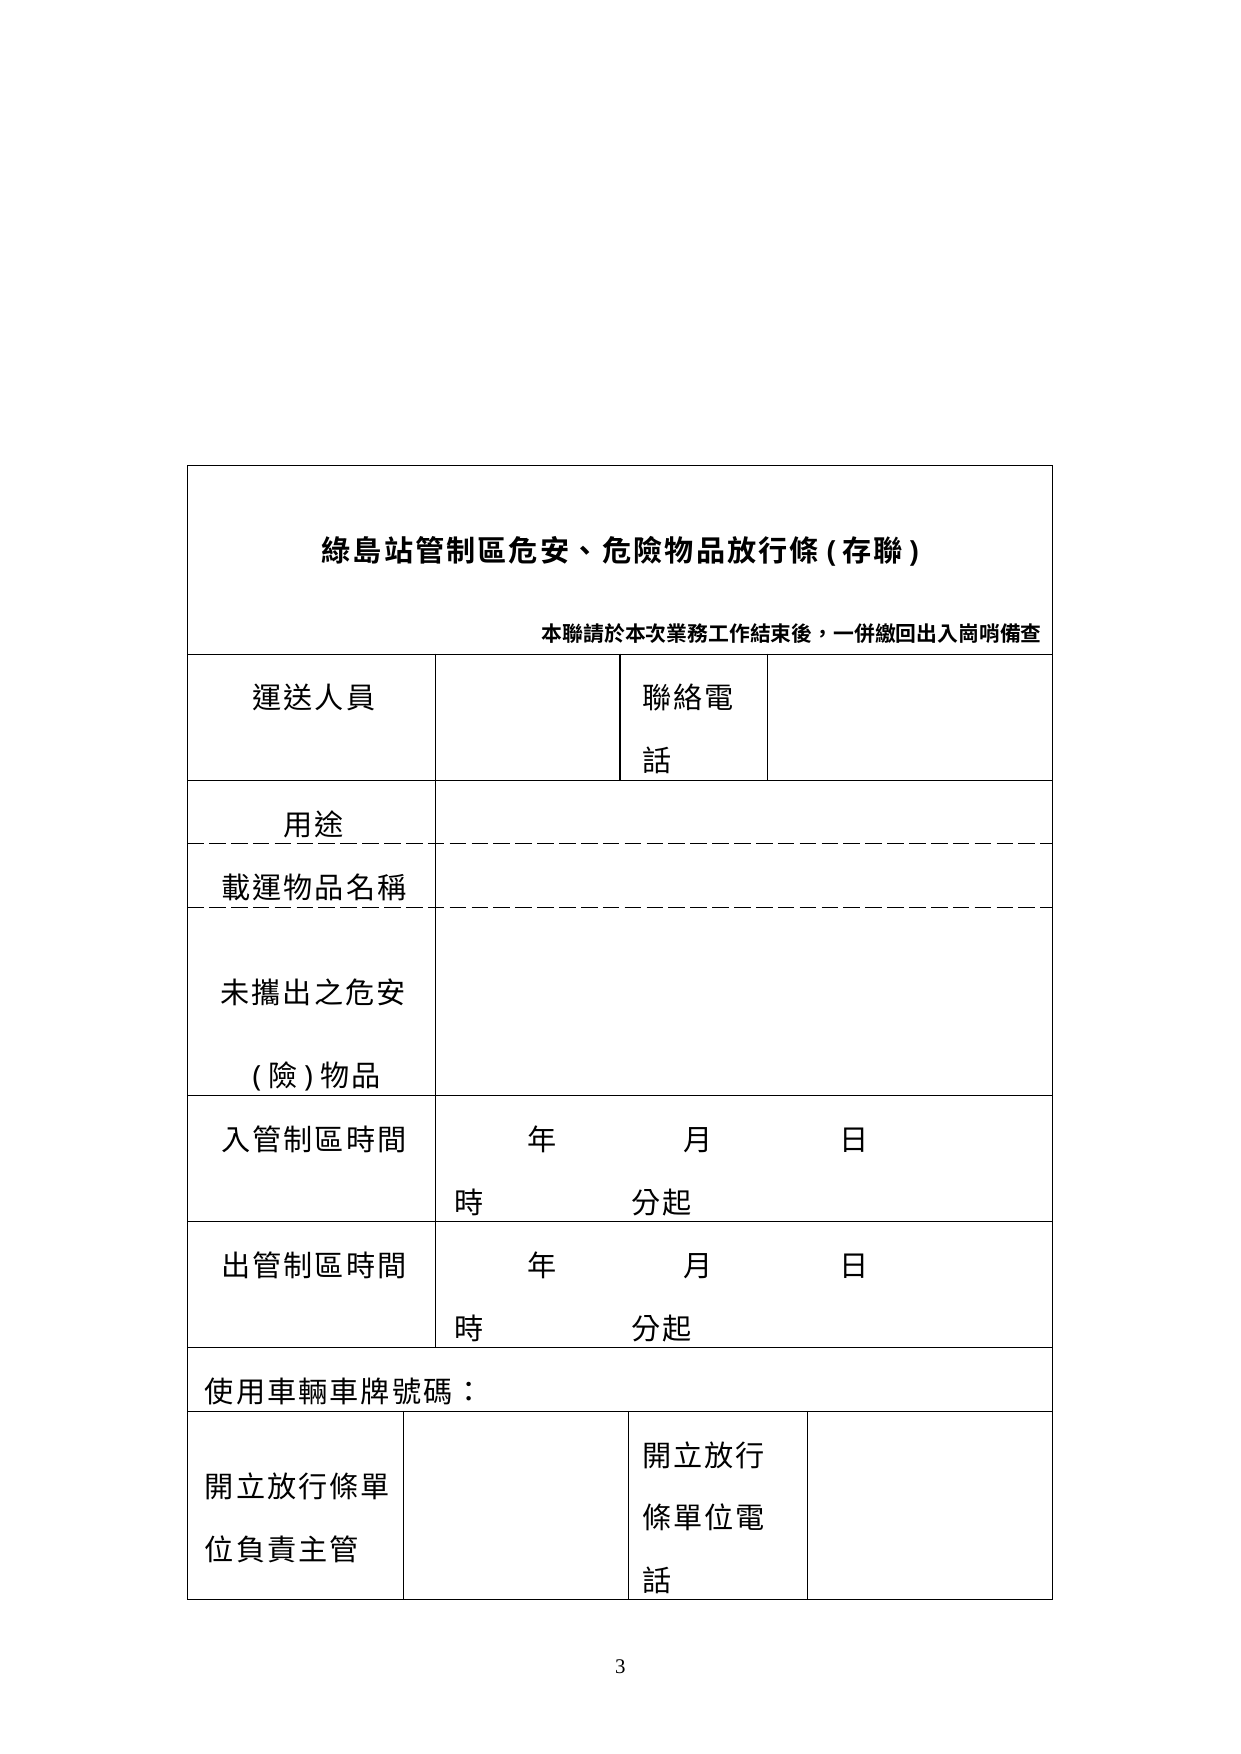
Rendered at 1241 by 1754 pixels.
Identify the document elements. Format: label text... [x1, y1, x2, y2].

table_cell 年 月 日 時 分起 [436, 1096, 1052, 1221]
table_cell 出管制區時間 [188, 1222, 435, 1347]
table_cell 用途 [188, 781, 435, 843]
table_cell 使用車輛車牌號碼： [188, 1348, 1052, 1411]
table_header 綠島站管制區危安、危險物品放行條(存聯) 本聯請於本次業務工作結束後，一併繳回出入崗哨備查 [188, 466, 1052, 653]
table_cell [808, 1412, 1052, 1599]
table_cell [436, 907, 1052, 1095]
table_cell 載運物品名稱 [188, 843, 435, 907]
table_cell 開立放行條單位電話 [629, 1412, 807, 1599]
table_cell [768, 655, 1052, 779]
table_cell 開立放行條單位負責主管 [188, 1412, 403, 1599]
table_cell 未攜出之危安(險)物品 [188, 907, 435, 1095]
table_cell [436, 843, 1052, 907]
table_cell [436, 781, 1052, 843]
table_cell 運送人員 [188, 655, 435, 779]
table_cell 聯絡電話 [621, 655, 767, 779]
table_cell [404, 1412, 628, 1599]
table_cell 入管制區時間 [188, 1096, 435, 1221]
table_cell 年 月 日 時 分起 [436, 1222, 1052, 1347]
table_cell [436, 655, 619, 779]
